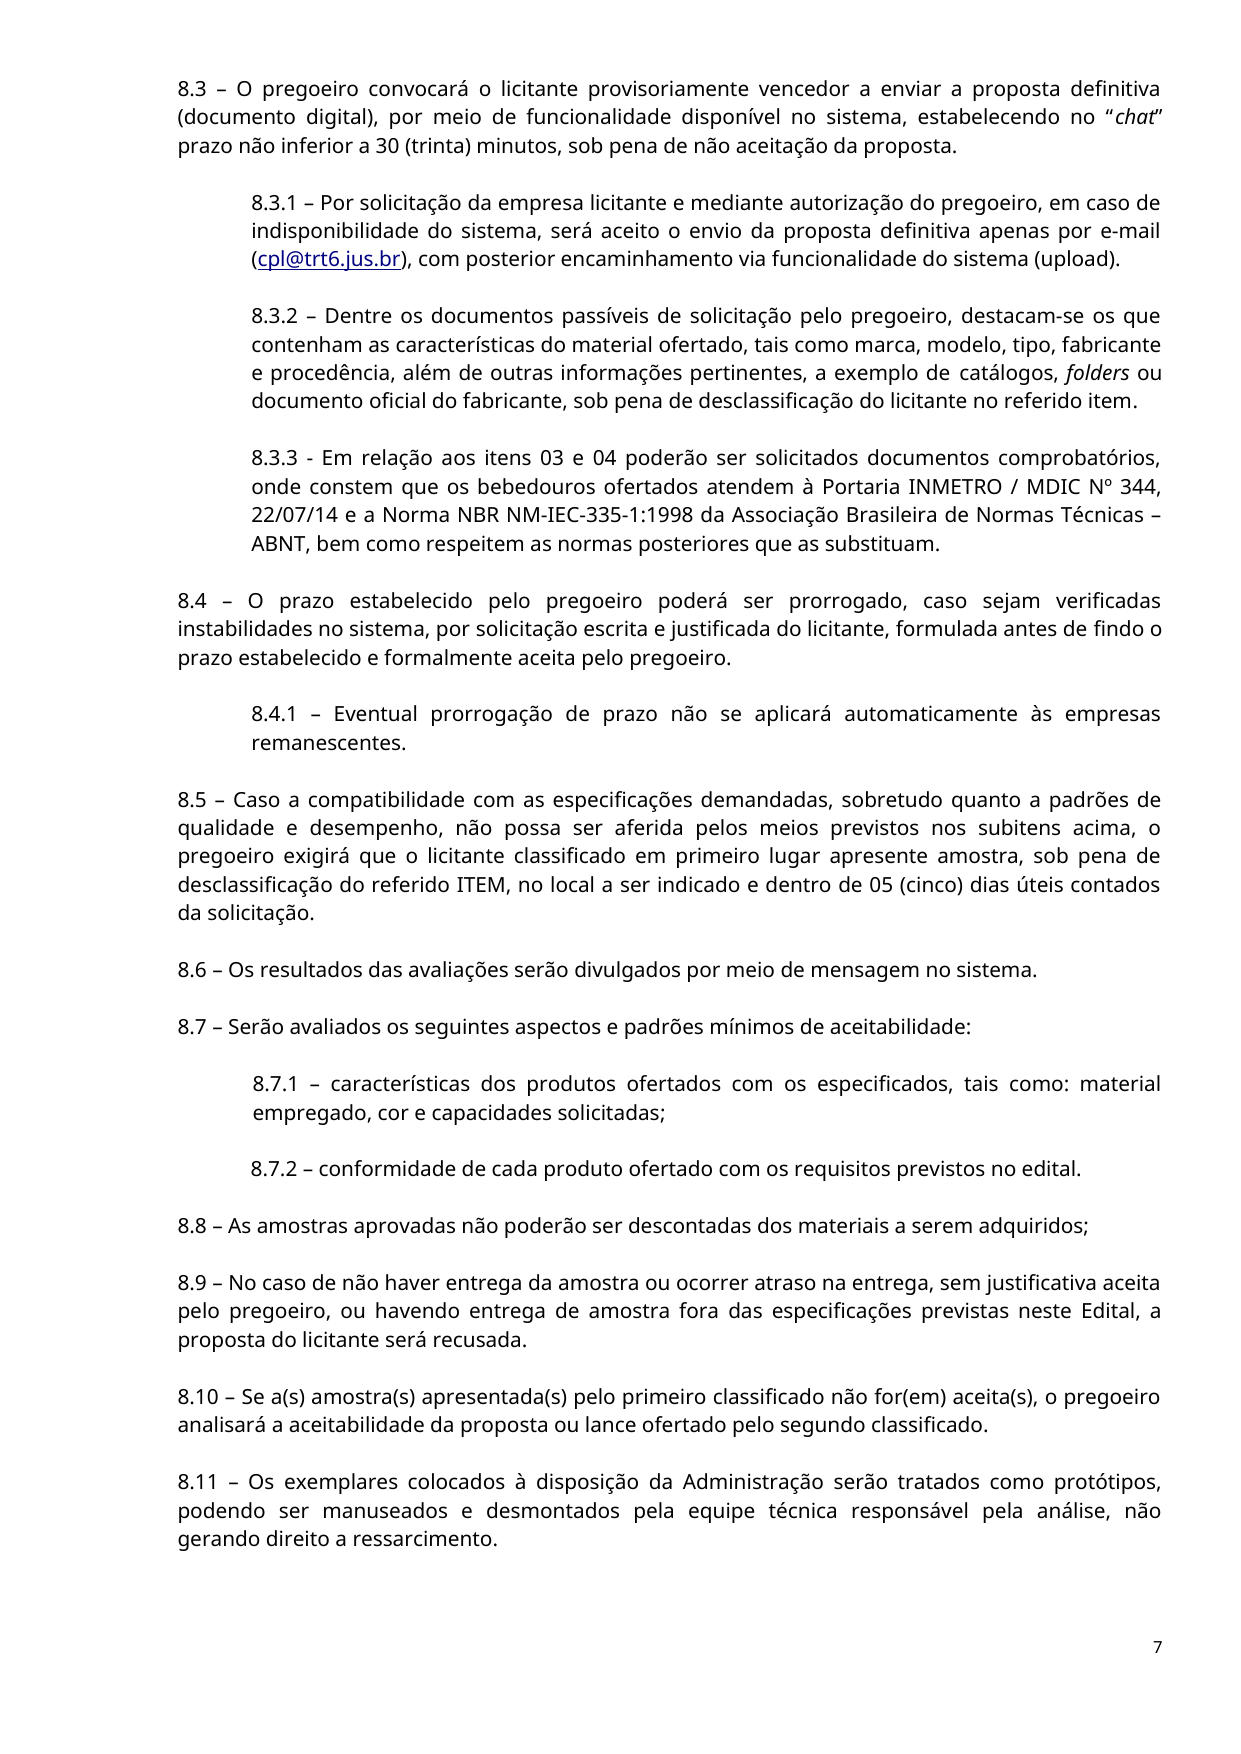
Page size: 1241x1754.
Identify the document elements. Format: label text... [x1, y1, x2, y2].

text 8.7 – Serão avaliados os seguintes aspectos e padrões mínimos de aceitabilidade: [177, 1012, 1162, 1041]
text 8.4.1 – Eventual prorrogação de prazo não se aplicará automaticamente às empresas remanescentes. [251, 699, 1162, 756]
text 8.8 – As amostras aprovadas não poderão ser descontadas dos materiais a serem adquiridos; [177, 1211, 1159, 1240]
text 8.3.3 - Em relação aos itens 03 e 04 poderão ser solicitados documentos comprobatórios, onde constem que os bebedouros ofertados atendem à Portaria INMETRO / MDIC Nº 344, 22/07/14 e a Norma NBR NM-IEC-335-1:1998 da Associação Brasileira de Normas Técnicas – ABNT, bem como respeitem as normas posteriores que as substituam. [251, 443, 1162, 557]
text 8.4 – O prazo estabelecido pelo pregoeiro poderá ser prorrogado, caso sejam verificadas instabilidades no sistema, por solicitação escrita e justificada do licitante, formulada antes de findo o prazo estabelecido e formalmente aceita pelo pregoeiro. [177, 586, 1162, 671]
text 8.7.2 – conformidade de cada produto ofertado com os requisitos previstos no edital. [250, 1154, 1162, 1183]
text 8.3 – O pregoeiro convocará o licitante provisoriamente vencedor a enviar a proposta definitiva (documento digital), por meio de funcionalidade disponível no sistema, estabelecendo no “chat” prazo não inferior a 30 (trinta) minutos, sob pena de não aceitação da proposta. [177, 74, 1162, 159]
list 8.10 – Se a(s) amostra(s) apresentada(s) pelo primeiro classificado não for(em) aceita(s), o pregoeiro analisará a aceitabilidade da proposta ou lance ofertado pelo segundo classificado. [177, 1382, 1162, 1439]
list 8.9 – No caso de não haver entrega da amostra ou ocorrer atraso na entrega, sem justificativa aceita pelo pregoeiro, ou havendo entrega de amostra fora das especificações previstas neste Edital, a proposta do licitante será recusada. [177, 1268, 1162, 1353]
text 8.7.1 – características dos produtos ofertados com os especificados, tais como: material empregado, cor e capacidades solicitadas; [252, 1069, 1162, 1126]
text 8.3.1 – Por solicitação da empresa licitante e mediante autorização do pregoeiro, em caso de indisponibilidade do sistema, será aceito o envio da proposta definitiva apenas por e-mail (cpl@trt6.jus.br), com posterior encaminhamento via funcionalidade do sistema (upload). [251, 188, 1162, 273]
text 8.3.2 – Dentre os documentos passíveis de solicitação pelo pregoeiro, destacam-se os que contenham as características do material ofertado, tais como marca, modelo, tipo, fabricante e procedência, além de outras informações pertinentes, a exemplo de catálogos, folders ou documento oficial do fabricante, sob pena de desclassificação do licitante no referido item. [251, 301, 1162, 415]
text 8.6 – Os resultados das avaliações serão divulgados por meio de mensagem no sistema. [177, 955, 1162, 984]
text 8.11 – Os exemplares colocados à disposição da Administração serão tratados como protótipos, podendo ser manuseados e desmontados pela equipe técnica responsável pela análise, não gerando direito a ressarcimento. [177, 1467, 1162, 1553]
list 8.5 – Caso a compatibilidade com as especificações demandadas, sobretudo quanto a padrões de qualidade e desempenho, não possa ser aferida pelos meios previstos nos subitens acima, o pregoeiro exigirá que o licitante classificado em primeiro lugar apresente amostra, sob pena de desclassificação do referido ITEM, no local a ser indicado e dentro de 05 (cinco) dias úteis contados da solicitação. [177, 785, 1162, 927]
